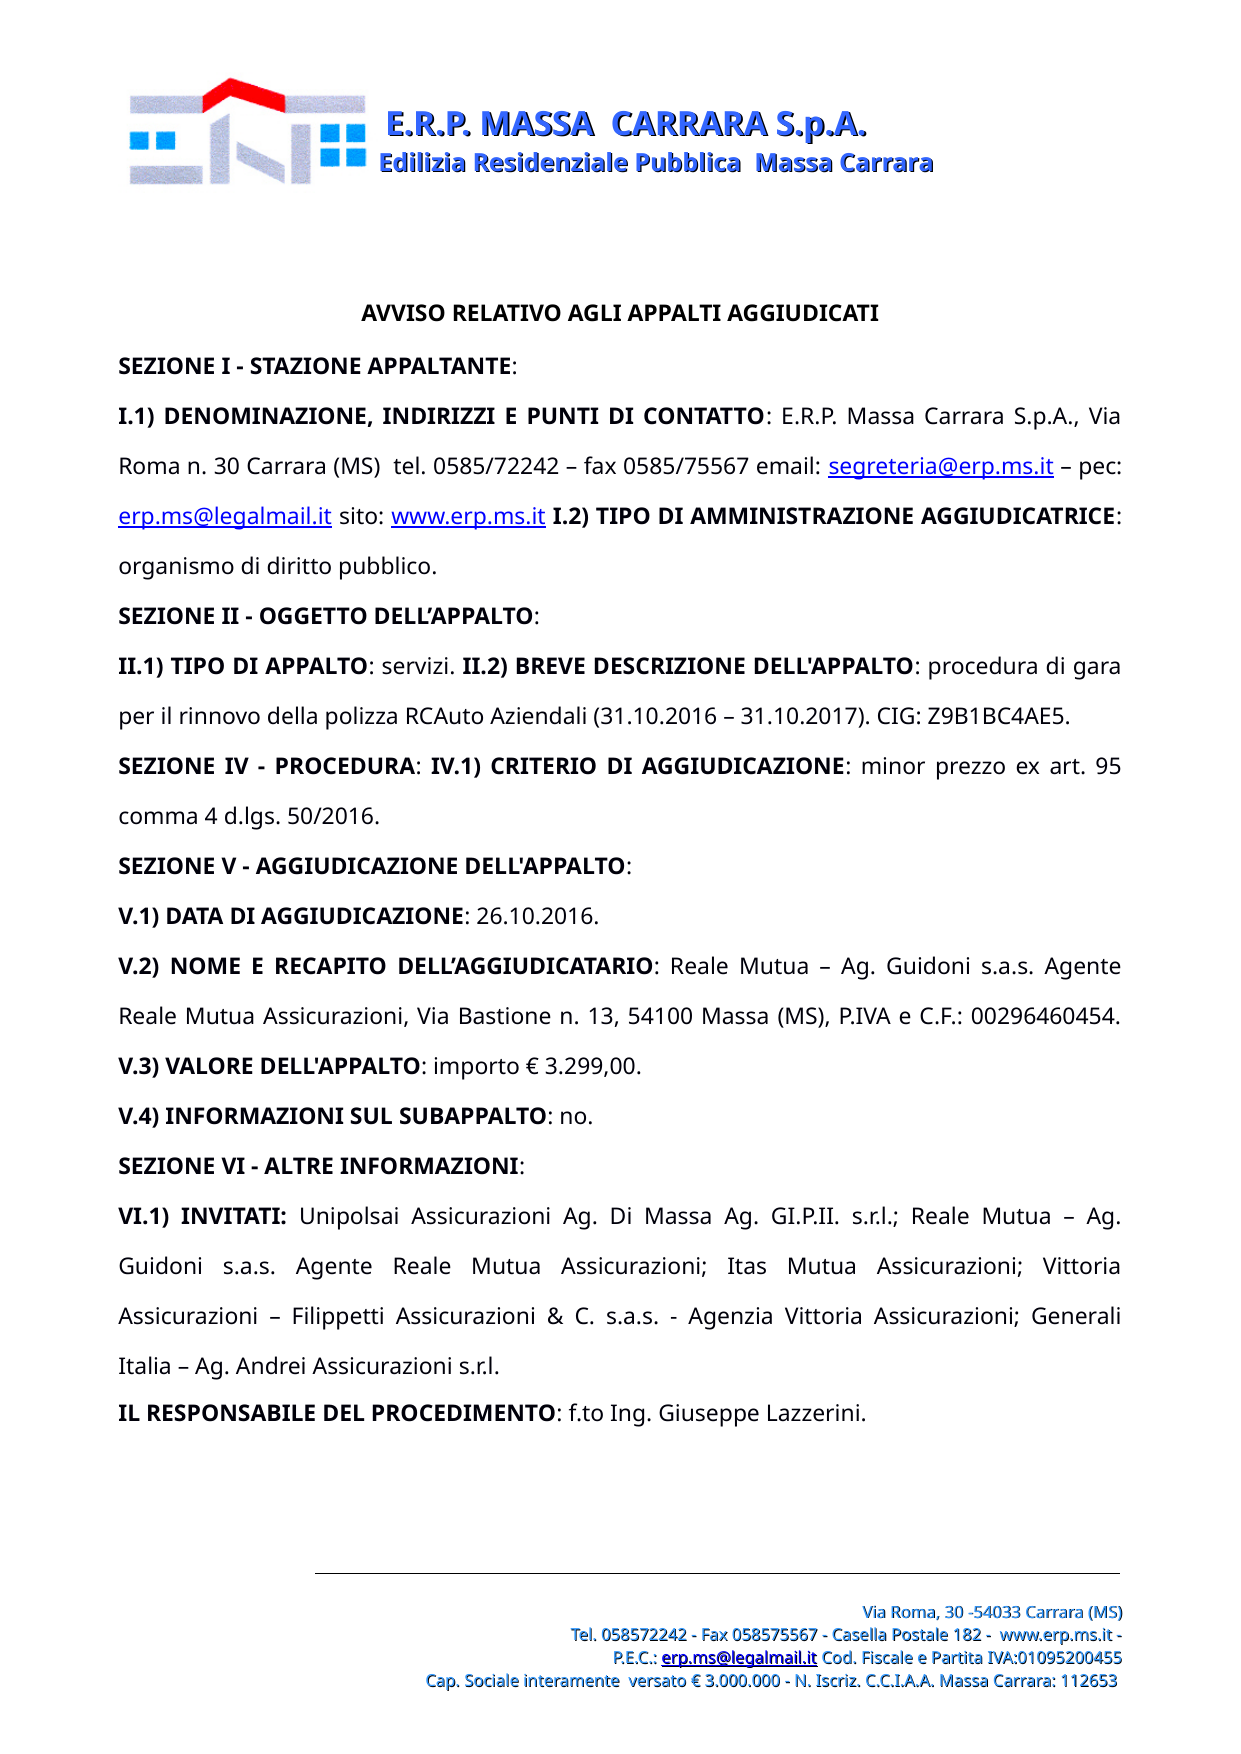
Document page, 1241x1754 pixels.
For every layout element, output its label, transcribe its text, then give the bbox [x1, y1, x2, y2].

picture [118, 72, 381, 194]
text SEZIONE IV - PROCEDURA: IV.1) CRITERIO DI AGGIUDICAZIONE: minor prezzo ex art. 95 comma 4 d.lgs. 50/2016. [118, 731, 1122, 831]
text V.1) DATA DI AGGIUDICAZIONE: 26.10.2016. [118, 881, 1122, 931]
text V.2) NOME E RECAPITO DELL’AGGIUDICATARIO: Reale Mutua – Ag. Guidoni s.a.s. Agente Reale Mutua Assicurazioni, Via Bastione n. 13, 54100 Massa (MS), P.IVA e C.F.: 00296460454. V.3) VALORE DELL'APPALTO: importo € 3.299,00. [118, 931, 1122, 1081]
text II.1) TIPO DI APPALTO: servizi. II.2) BREVE DESCRIZIONE DELL'APPALTO: procedura di gara per il rinnovo della polizza RCAuto Aziendali (31.10.2016 – 31.10.2017). CIG: Z9B1BC4AE5. [118, 631, 1122, 731]
text SEZIONE VI - ALTRE INFORMAZIONI: [118, 1131, 1122, 1181]
text AVVISO RELATIVO AGLI APPALTI AGGIUDICATI [118, 281, 1122, 331]
text SEZIONE I - STAZIONE APPALTANTE: [118, 331, 1122, 381]
text SEZIONE II - OGGETTO DELL’APPALTO: [118, 581, 1122, 631]
text I.1) DENOMINAZIONE, INDIRIZZI E PUNTI DI CONTATTO: E.R.P. Massa Carrara S.p.A., Via Roma n. 30 Carrara (MS) tel. 0585/72242 – fax 0585/75567 email: segreteria@erp.ms.it – pec: erp.ms@legalmail.it sito: www.erp.ms.it I.2) TIPO DI AMMINISTRAZIONE AGGIUDICATRICE: organismo di diritto pubblico. [118, 381, 1122, 581]
text SEZIONE V - AGGIUDICAZIONE DELL'APPALTO: [118, 831, 1122, 881]
text IL RESPONSABILE DEL PROCEDIMENTO: f.to Ing. Giuseppe Lazzerini. [118, 1381, 1122, 1431]
text V.4) INFORMAZIONI SUL SUBAPPALTO: no. [118, 1081, 1122, 1131]
text VI.1) INVITATI: Unipolsai Assicurazioni Ag. Di Massa Ag. GI.P.II. s.r.l.; Reale Mutua – Ag. Guidoni s.a.s. Agente Reale Mutua Assicurazioni; Itas Mutua Assicurazioni; Vittoria Assicurazioni – Filippetti Assicurazioni & C. s.a.s. - Agenzia Vittoria Assicurazioni; Generali Italia – Ag. Andrei Assicurazioni s.r.l. [118, 1181, 1122, 1381]
